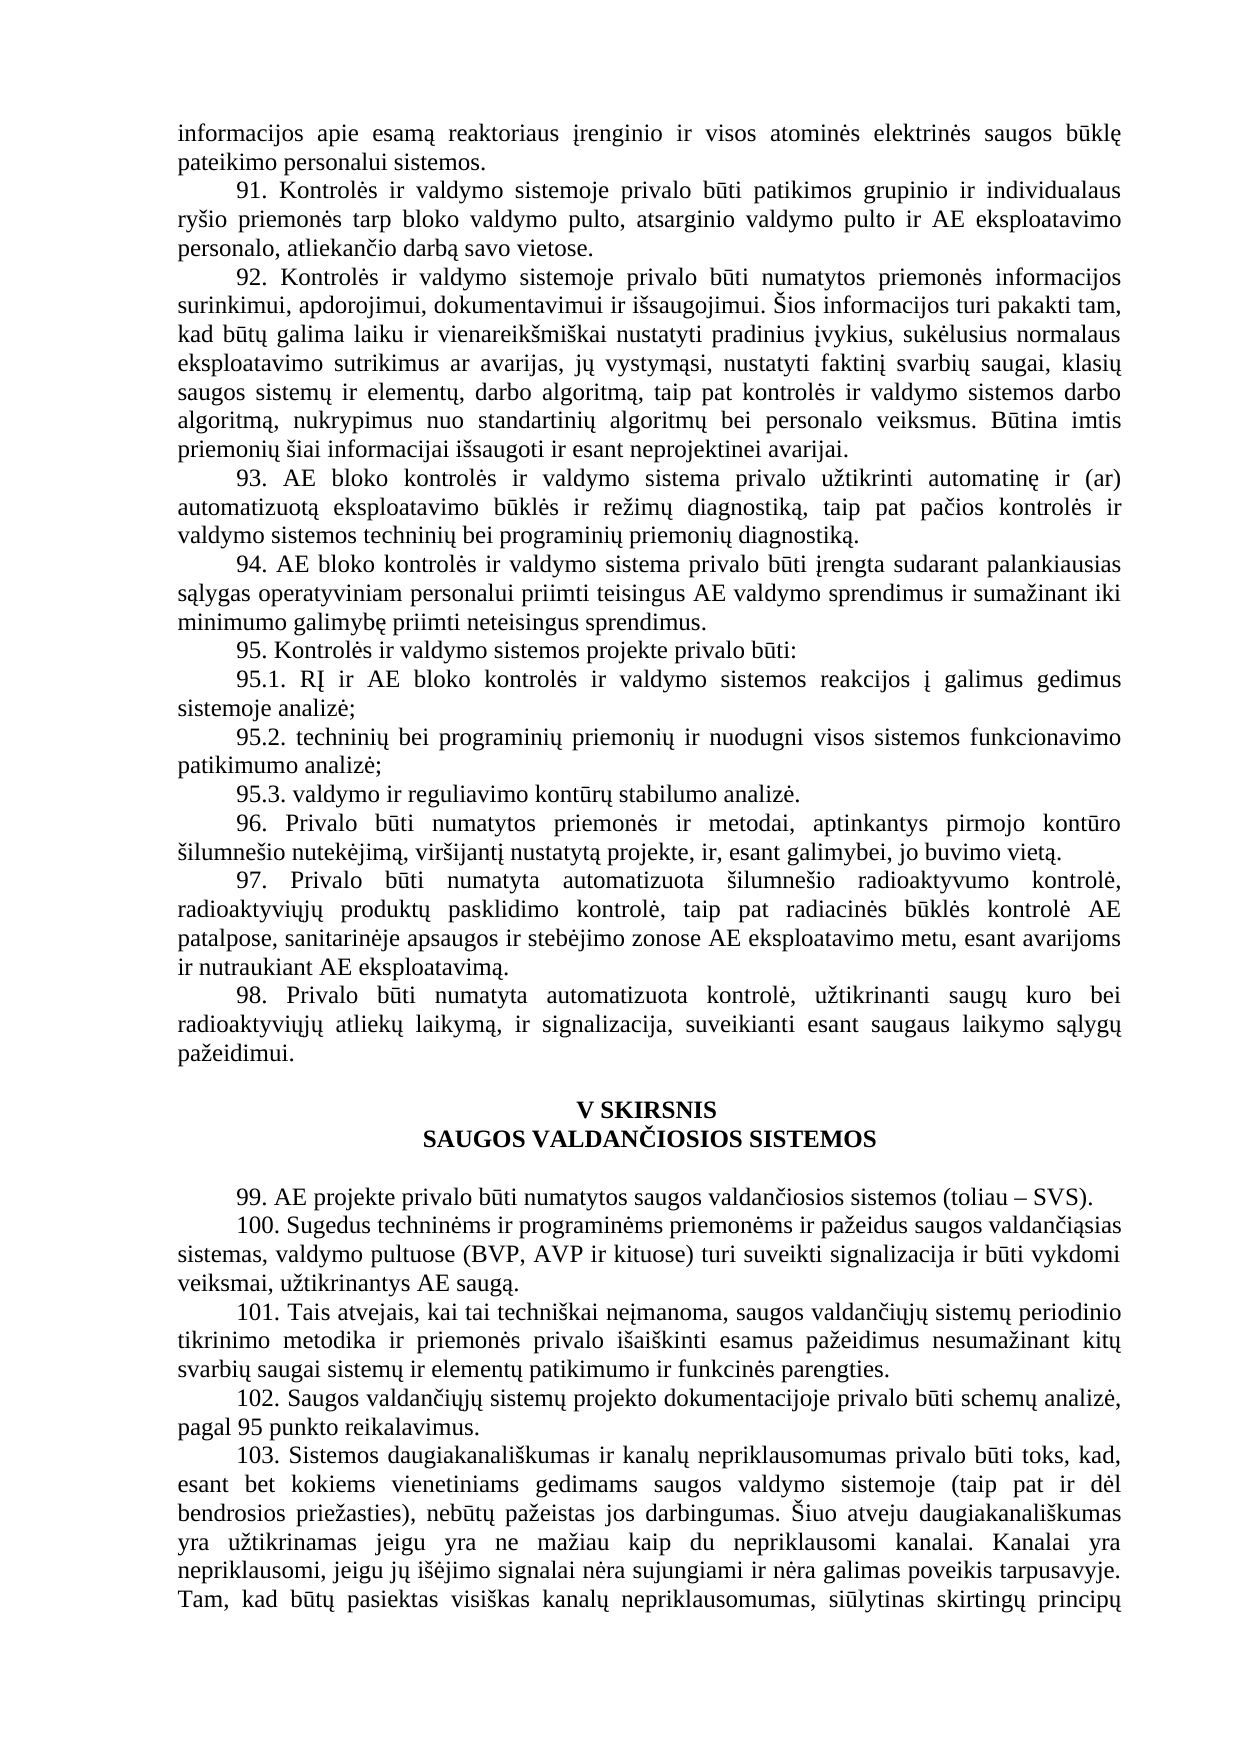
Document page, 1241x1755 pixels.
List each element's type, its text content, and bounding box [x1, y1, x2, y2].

text SAUGOS VALDANČIOSIOS SISTEMOS [177, 1124, 1122, 1153]
text 96. Privalo būti numatytos priemonės ir metodai, aptinkantys pirmojo kontūro šilumnešio nutekėjimą, viršijantį nustatytą projekte, ir, esant galimybei, jo buvimo vietą. [177, 808, 1122, 866]
text 99. AE projekte privalo būti numatytos saugos valdančiosios sistemos (toliau – SVS). [177, 1182, 1122, 1211]
text 95.3. valdymo ir reguliavimo kontūrų stabilumo analizė. [177, 779, 1122, 808]
text 95.2. techninių bei programinių priemonių ir nuodugni visos sistemos funkcionavimo patikimumo analizė; [177, 722, 1122, 779]
text V SKIRSNIS [177, 1096, 1122, 1124]
text 92. Kontrolės ir valdymo sistemoje privalo būti numatytos priemonės informacijos surinkimui, apdorojimui, dokumentavimui ir išsaugojimui. Šios informacijos turi pakakti tam, kad būtų galima laiku ir vienareikšmiškai nustatyti pradinius įvykius, sukėlusius normalaus eksploatavimo sutrikimus ar avarijas, jų vystymąsi, nustatyti faktinį svarbių saugai, klasių saugos sistemų ir elementų, darbo algoritmą, taip pat kontrolės ir valdymo sistemos darbo algoritmą, nukrypimus nuo standartinių algoritmų bei personalo veiksmus. Būtina imtis priemonių šiai informacijai išsaugoti ir esant neprojektinei avarijai. [177, 262, 1122, 463]
text 91. Kontrolės ir valdymo sistemoje privalo būti patikimos grupinio ir individualaus ryšio priemonės tarp bloko valdymo pulto, atsarginio valdymo pulto ir AE eksploatavimo personalo, atliekančio darbą savo vietose. [177, 176, 1122, 262]
text informacijos apie esamą reaktoriaus įrenginio ir visos atominės elektrinės saugos būklę pateikimo personalui sistemos. [177, 118, 1122, 176]
text 94. AE bloko kontrolės ir valdymo sistema privalo būti įrengta sudarant palankiausias sąlygas operatyviniam personalui priimti teisingus AE valdymo sprendimus ir sumažinant iki minimumo galimybę priimti neteisingus sprendimus. [177, 549, 1122, 636]
text 98. Privalo būti numatyta automatizuota kontrolė, užtikrinanti saugų kuro bei radioaktyviųjų atliekų laikymą, ir signalizacija, suveikianti esant saugaus laikymo sąlygų pažeidimui. [177, 981, 1122, 1067]
text 100. Sugedus techninėms ir programinėms priemonėms ir pažeidus saugos valdančiąsias sistemas, valdymo pultuose (BVP, AVP ir kituose) turi suveikti signalizacija ir būti vykdomi veiksmai, užtikrinantys AE saugą. [177, 1211, 1122, 1297]
text 95. Kontrolės ir valdymo sistemos projekte privalo būti: [177, 636, 1122, 664]
text 95.1. RĮ ir AE bloko kontrolės ir valdymo sistemos reakcijos į galimus gedimus sistemoje analizė; [177, 664, 1122, 722]
text 101. Tais atvejais, kai tai techniškai neįmanoma, saugos valdančiųjų sistemų periodinio tikrinimo metodika ir priemonės privalo išaiškinti esamus pažeidimus nesumažinant kitų svarbių saugai sistemų ir elementų patikimumo ir funkcinės parengties. [177, 1297, 1122, 1383]
text 93. AE bloko kontrolės ir valdymo sistema privalo užtikrinti automatinę ir (ar) automatizuotą eksploatavimo būklės ir režimų diagnostiką, taip pat pačios kontrolės ir valdymo sistemos techninių bei programinių priemonių diagnostiką. [177, 463, 1122, 549]
text 103. Sistemos daugiakanališkumas ir kanalų nepriklausomumas privalo būti toks, kad, esant bet kokiems vienetiniams gedimams saugos valdymo sistemoje (taip pat ir dėl bendrosios priežasties), nebūtų pažeistas jos darbingumas. Šiuo atveju daugiakanališkumas yra užtikrinamas jeigu yra ne mažiau kaip du nepriklausomi kanalai. Kanalai yra nepriklausomi, jeigu jų išėjimo signalai nėra sujungiami ir nėra galimas poveikis tarpusavyje. Tam, kad būtų pasiektas visiškas kanalų nepriklausomumas, siūlytinas skirtingų principų [177, 1441, 1122, 1613]
text 102. Saugos valdančiųjų sistemų projekto dokumentacijoje privalo būti schemų analizė, pagal 95 punkto reikalavimus. [177, 1383, 1122, 1441]
text 97. Privalo būti numatyta automatizuota šilumnešio radioaktyvumo kontrolė, radioaktyviųjų produktų pasklidimo kontrolė, taip pat radiacinės būklės kontrolė AE patalpose, sanitarinėje apsaugos ir stebėjimo zonose AE eksploatavimo metu, esant avarijoms ir nutraukiant AE eksploatavimą. [177, 866, 1122, 981]
